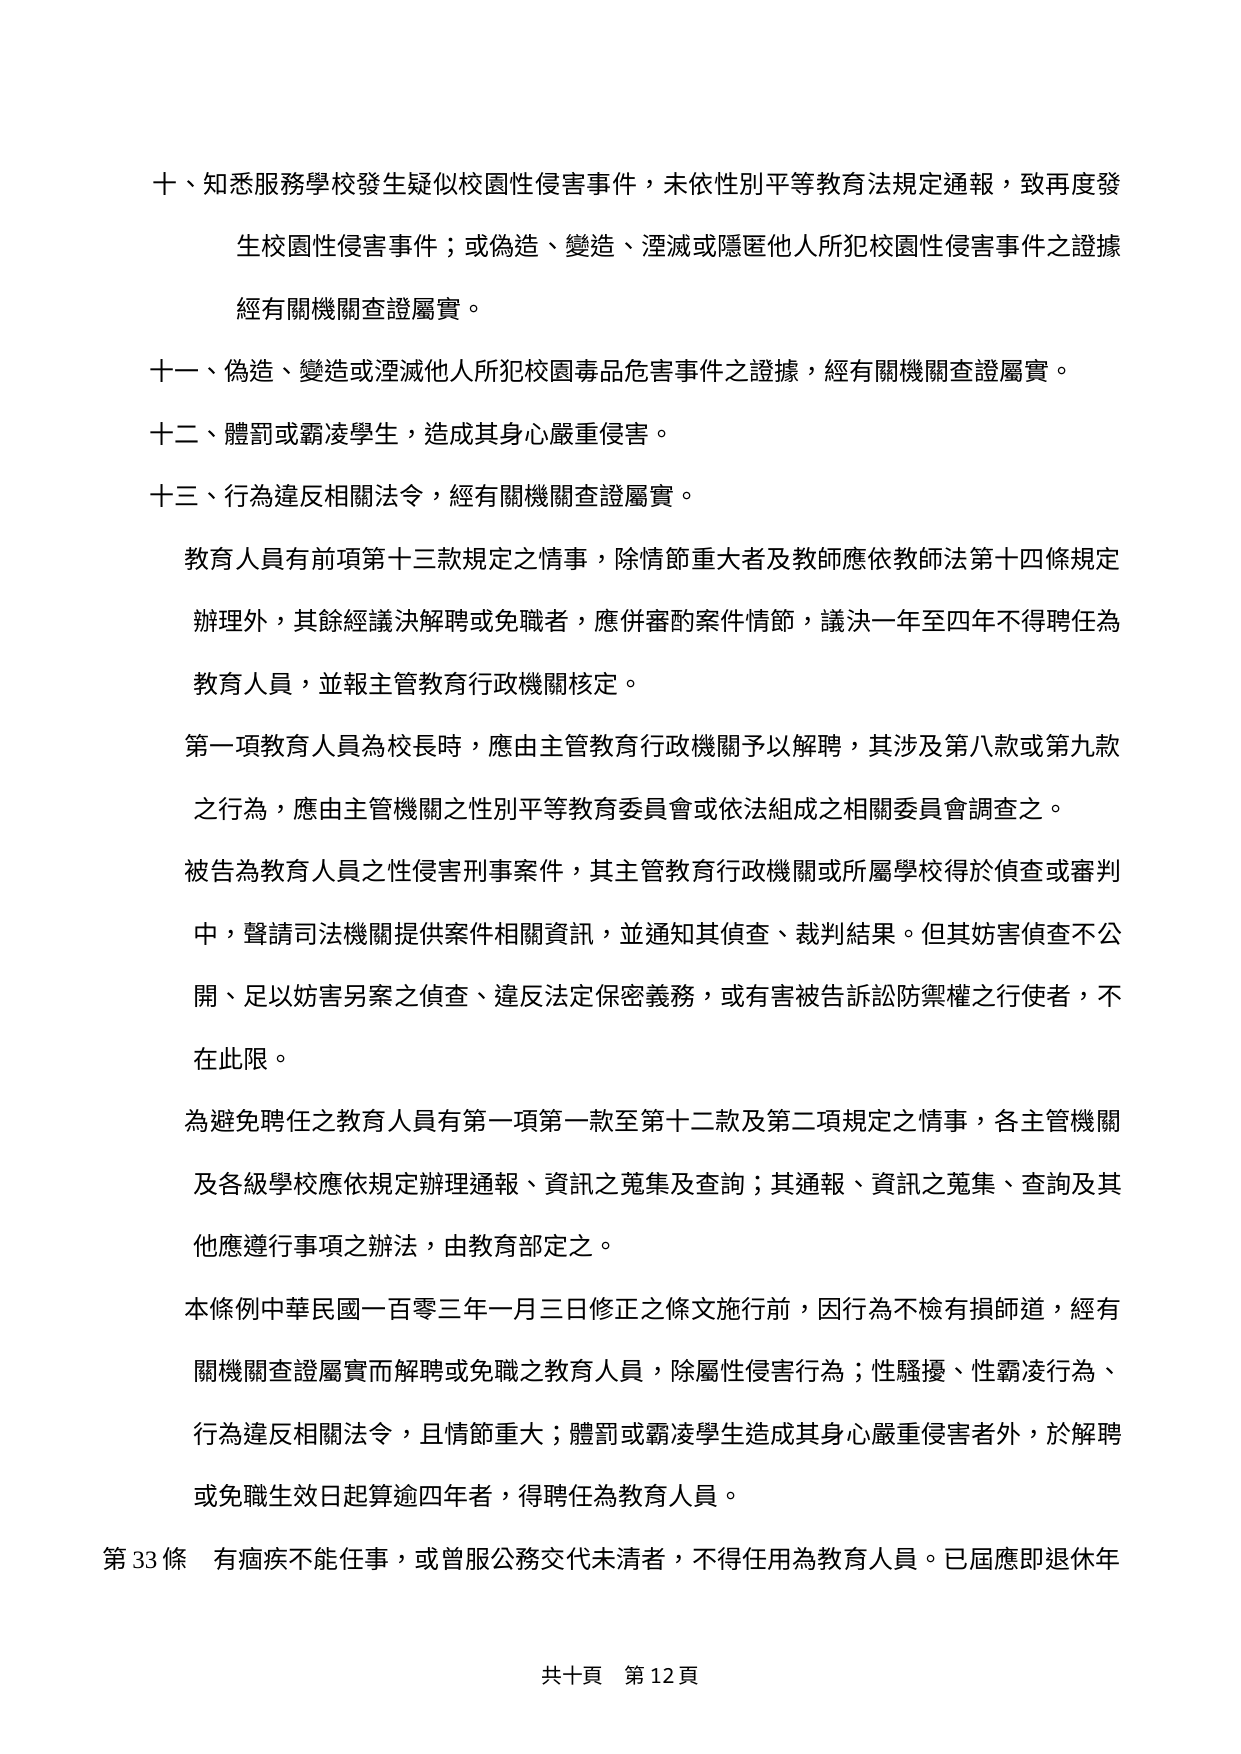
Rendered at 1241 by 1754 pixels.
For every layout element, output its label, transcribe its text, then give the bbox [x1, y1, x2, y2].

text 教育人員有前項第十三款規定之情事，除情節重大者及教師應依教師法第十四條規定辦理外，其餘經議決解聘或免職者，應併審酌案件情節，議決一年至四年不得聘任為教育人員，並報主管教育行政機關核定。 [118, 516, 1122, 703]
text 被告為教育人員之性侵害刑事案件，其主管教育行政機關或所屬學校得於偵查或審判中，聲請司法機關提供案件相關資訊，並通知其偵查、裁判結果。但其妨害偵查不公開、足以妨害另案之偵查、違反法定保密義務，或有害被告訴訟防禦權之行使者，不在此限。 [118, 828, 1122, 1078]
text 十、知悉服務學校發生疑似校園性侵害事件，未依性別平等教育法規定通報，致再度發生校園性侵害事件；或偽造、變造、湮滅或隱匿他人所犯校園性侵害事件之證據，經有關機關查證屬實。 [118, 141, 1122, 328]
text 第一項教育人員為校長時，應由主管教育行政機關予以解聘，其涉及第八款或第九款之行為，應由主管機關之性別平等教育委員會或依法組成之相關委員會調查之。 [118, 703, 1122, 828]
text 為避免聘任之教育人員有第一項第一款至第十二款及第二項規定之情事，各主管機關及各級學校應依規定辦理通報、資訊之蒐集及查詢；其通報、資訊之蒐集、查詢及其他應遵行事項之辦法，由教育部定之。 [118, 1078, 1122, 1266]
text 十一、偽造、變造或湮滅他人所犯校園毒品危害事件之證據，經有關機關查證屬實。 [118, 328, 1122, 391]
text 本條例中華民國一百零三年一月三日修正之條文施行前，因行為不檢有損師道，經有關機關查證屬實而解聘或免職之教育人員，除屬性侵害行為；性騷擾、性霸凌行為、行為違反相關法令，且情節重大；體罰或霸凌學生造成其身心嚴重侵害者外，於解聘或免職生效日起算逾四年者，得聘任為教育人員。 [118, 1266, 1122, 1516]
text 十三、行為違反相關法令，經有關機關查證屬實。 [118, 453, 1122, 516]
text 第33條 有痼疾不能任事，或曾服公務交代未清者，不得任用為教育人員。已屆應即退休年 [88, 1516, 1122, 1578]
text 十二、體罰或霸凌學生，造成其身心嚴重侵害。 [118, 391, 1122, 453]
